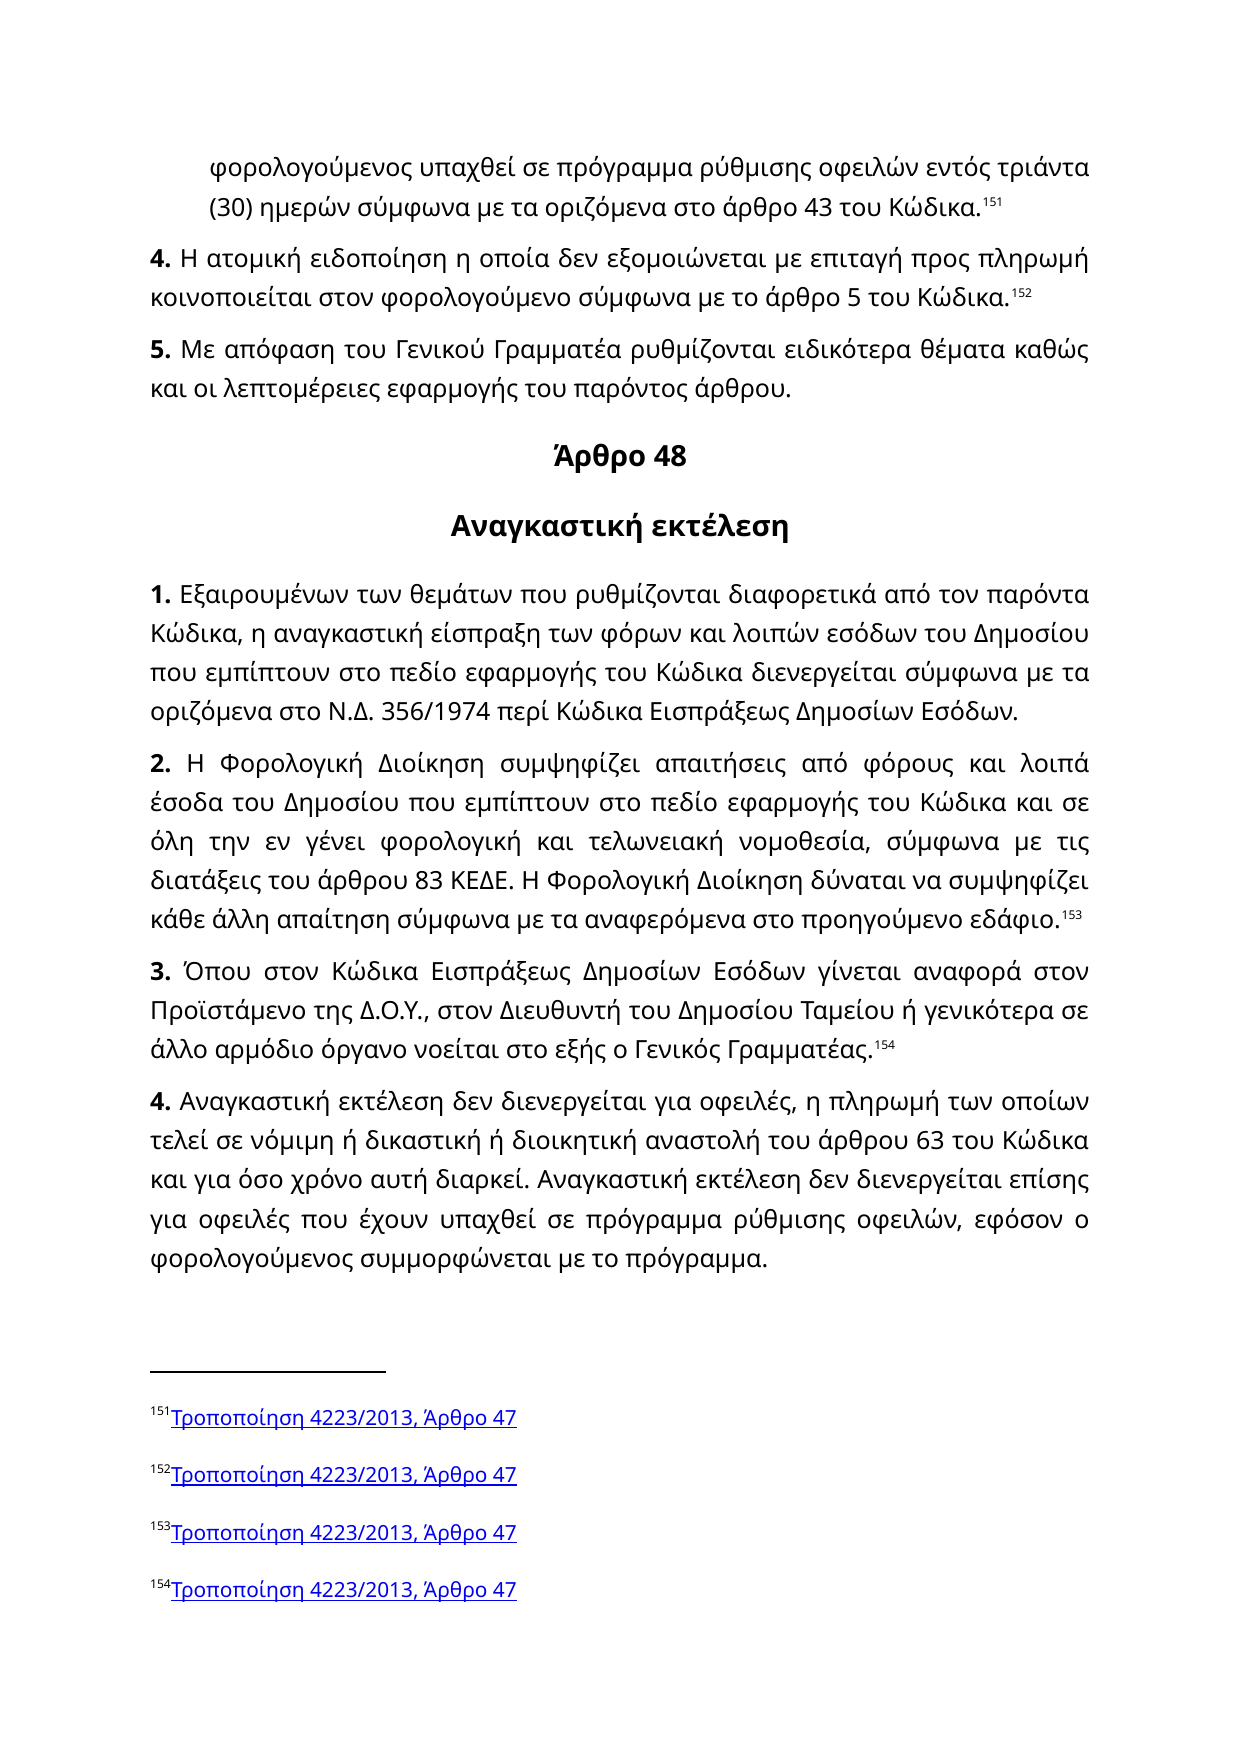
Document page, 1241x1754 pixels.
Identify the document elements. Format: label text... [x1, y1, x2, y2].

text 4. Αναγκαστική εκτέλεση δεν διενεργείται για οφειλές, η πληρωμή των οποίων τελεί σε νόμιμη ή δικαστική ή διοικητική αναστολή του άρθρου 63 του Κώδικα και για όσο χρόνο αυτή διαρκεί. Αναγκαστική εκτέλεση δεν διενεργείται επίσης για οφειλές που έχουν υπαχθεί σε πρόγραμμα ρύθμισης οφειλών, εφόσον ο φορολογούμενος συμμορφώνεται με το πρόγραμμα. [150, 1084, 1090, 1274]
text 3. Όπου στον Κώδικα Εισπράξεως Δημοσίων Εσόδων γίνεται αναφορά στον Προϊστάμενο της Δ.Ο.Υ., στον Διευθυντή του Δημοσίου Ταμείου ή γενικότερα σε άλλο αρμόδιο όργανο νοείται στο εξής ο Γενικός Γραμματέας. [150, 954, 1090, 1066]
subtitle Άρθρο 48 [150, 435, 1090, 475]
text 2. Η Φορολογική Διοίκηση συμψηφίζει απαιτήσεις από φόρους και λοιπά έσοδα του Δημοσίου που εμπίπτουν στο πεδίο εφαρμογής του Κώδικα και σε όλη την εν γένει φορολογική και τελωνειακή νομοθεσία, σύμφωνα με τις διατάξεις του άρθρου 83 ΚΕΔΕ. Η Φορολογική Διοίκηση δύναται να συμψηφίζει κάθε άλλη απαίτηση σύμφωνα με τα αναφερόμενα στο προηγούμενο εδάφιο. [150, 745, 1090, 936]
text Τροποποίηση 4223/2013, Άρθρο 47 [150, 1518, 1090, 1546]
text 5. Με απόφαση του Γενικού Γραμματέα ρυθμίζονται ειδικότερα θέματα καθώς και οι λεπτομέρειες εφαρμογής του παρόντος άρθρου. [150, 332, 1090, 405]
list φορολογούμενος υπαχθεί σε πρόγραμμα ρύθμισης οφειλών εντός τριάντα (30) ημερών σύμφωνα με τα οριζόμενα στο άρθρο 43 του Κώδικα. [150, 150, 1090, 223]
text 1. Εξαιρουμένων των θεμάτων που ρυθμίζονται διαφορετικά από τον παρόντα Κώδικα, η αναγκαστική είσπραξη των φόρων και λοιπών εσόδων του Δημοσίου που εμπίπτουν στο πεδίο εφαρμογής του Κώδικα διενεργείται σύμφωνα με τα οριζόμενα στο Ν.Δ. 356/1974 περί Κώδικα Εισπράξεως Δημοσίων Εσόδων. [150, 576, 1090, 728]
text Τροποποίηση 4223/2013, Άρθρο 47 [150, 1460, 1090, 1489]
subtitle Αναγκαστική εκτέλεση [150, 506, 1090, 545]
text Τροποποίηση 4223/2013, Άρθρο 47 [150, 1403, 1090, 1431]
text 4. Η ατομική ειδοποίηση η οποία δεν εξομοιώνεται με επιταγή προς πληρωμή κοινοποιείται στον φορολογούμενο σύμφωνα με το άρθρο 5 του Κώδικα. [150, 241, 1090, 314]
text Τροποποίηση 4223/2013, Άρθρο 47 [150, 1576, 1090, 1604]
